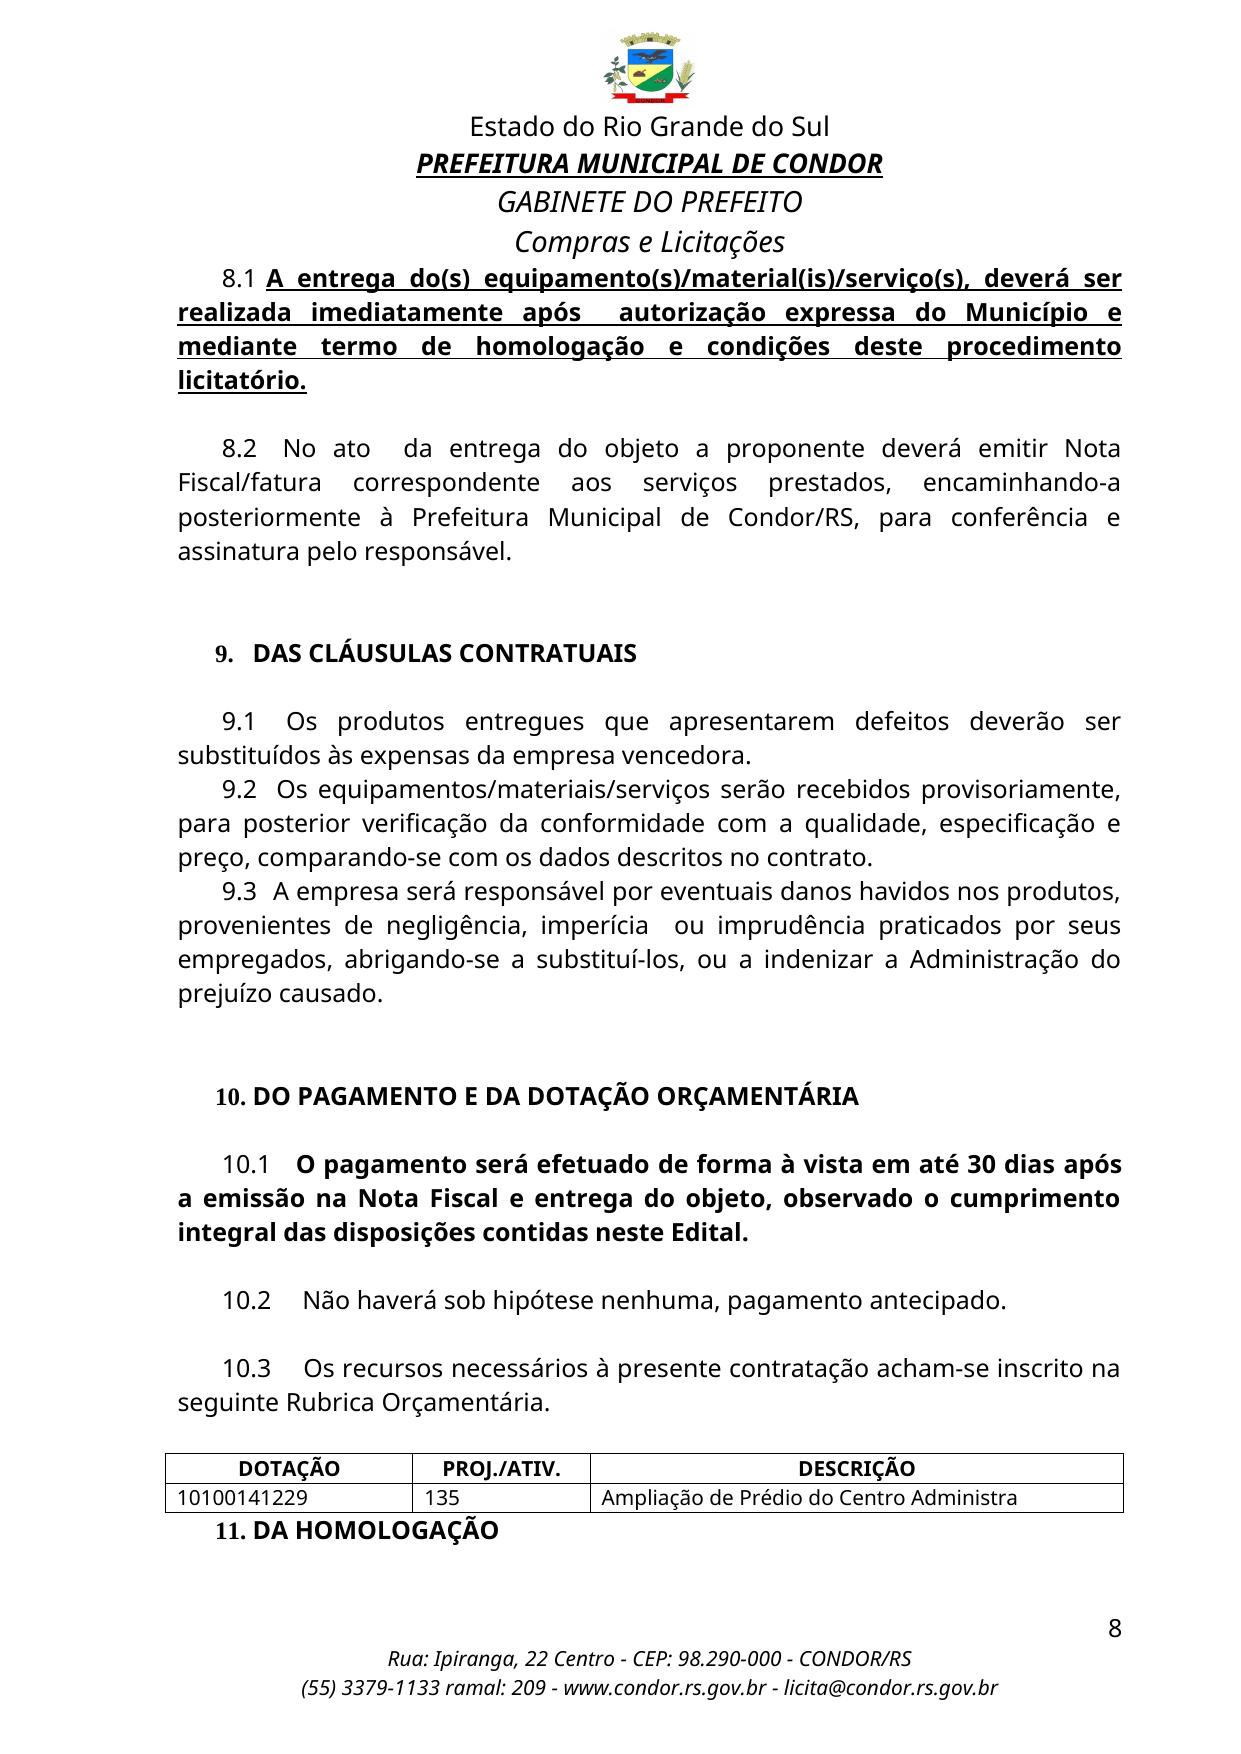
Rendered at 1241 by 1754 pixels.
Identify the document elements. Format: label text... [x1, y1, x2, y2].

list O pagamento será efetuado de forma à vista em até 30 dias após a emissão na Nota Fiscal e entrega do objeto, observado o cumprimento integral das disposições contidas neste Edital. [177, 1146, 1122, 1248]
list Os produtos entregues que apresentarem defeitos deverão ser substituídos às expensas da empresa vencedora. [177, 703, 1122, 772]
table_header DESCRIÇÃO [591, 1454, 1123, 1482]
table_cell 10100141229 [166, 1484, 412, 1512]
table_header PROJ./ATIV. [413, 1454, 590, 1482]
list DAS CLÁUSULAS CONTRATUAIS [215, 635, 1122, 669]
list licitatório. [177, 359, 1122, 397]
table_cell 135 [413, 1484, 590, 1512]
table_cell Ampliação de Prédio do Centro Administra [591, 1484, 1123, 1512]
list mediante termo de homologação e condições deste procedimento [177, 326, 1122, 358]
list No ato da entrega do objeto a proponente deverá emitir Nota Fiscal/fatura correspondente aos serviços prestados, encaminhando-a posteriormente à Prefeitura Municipal de Condor/RS, para conferência e assinatura pelo responsável. [177, 431, 1122, 567]
list Os equipamentos/materiais/serviços serão recebidos provisoriamente, para posterior verificação da conformidade com a qualidade, especificação e preço, comparando-se com os dados descritos no contrato. [177, 772, 1122, 874]
picture [602, 29, 698, 108]
list A empresa será responsável por eventuais danos havidos nos produtos, provenientes de negligência, imperícia ou imprudência praticados por seus empregados, abrigando-se a substituí-los, ou a indenizar a Administração do prejuízo causado. [177, 874, 1122, 1010]
list DA HOMOLOGAÇÃO [215, 1513, 1122, 1547]
list Não haverá sob hipótese nenhuma, pagamento antecipado. [177, 1283, 1122, 1317]
list A entrega do(s) equipamento(s)/material(is)/serviço(s), deverá ser realizada imediatamente após autorização expressa do Município e [177, 261, 1122, 324]
list Os recursos necessários à presente contratação acham-se inscrito na seguinte Rubrica Orçamentária. [177, 1351, 1122, 1419]
table_header DOTAÇÃO [166, 1454, 412, 1482]
list DO PAGAMENTO E DA DOTAÇÃO ORÇAMENTÁRIA [215, 1078, 1122, 1112]
